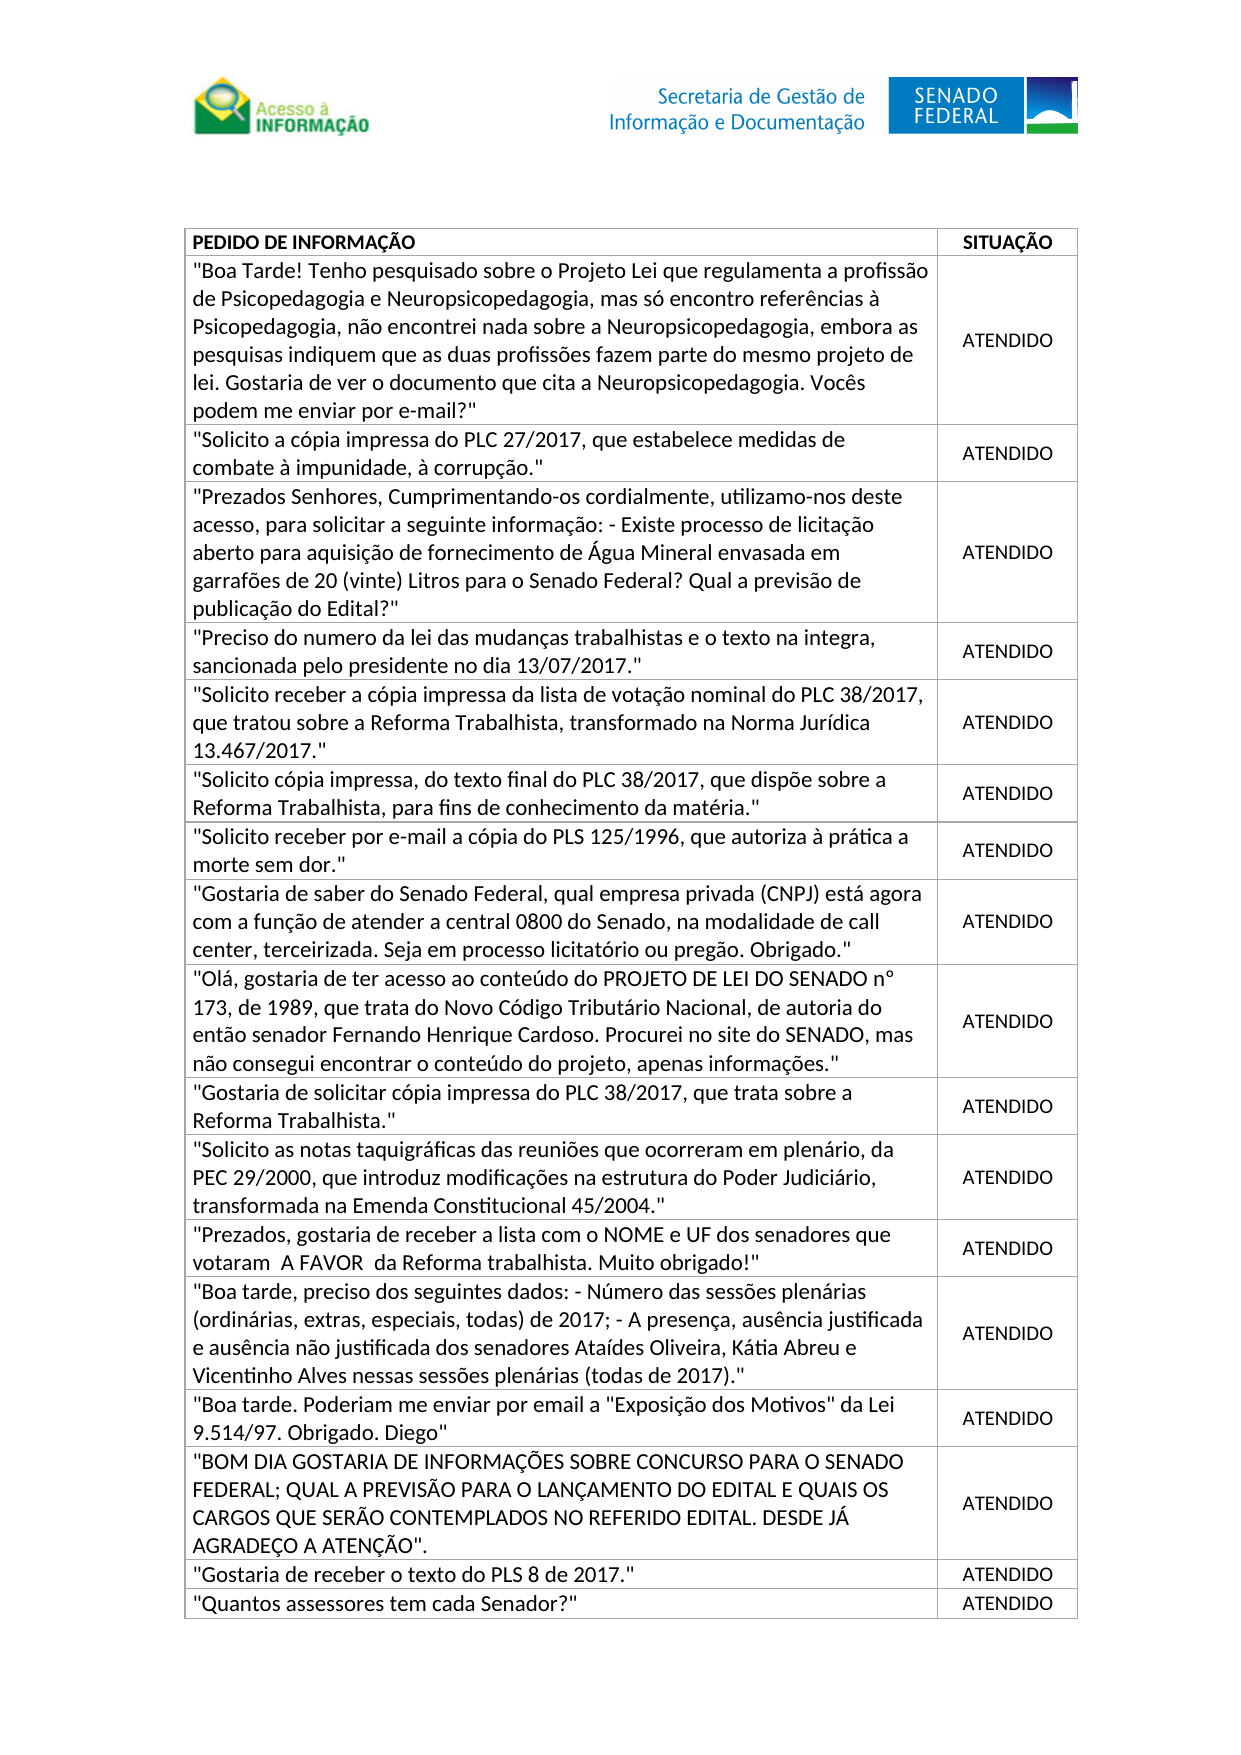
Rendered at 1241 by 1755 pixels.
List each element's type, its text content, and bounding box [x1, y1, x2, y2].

table_cell ATENDIDO [938, 965, 1077, 1077]
table_cell ATENDIDO [938, 623, 1077, 679]
table_cell ATENDIDO [938, 256, 1077, 424]
table_cell "Gostaria de receber o texto do PLS 8 de 2017." [186, 1560, 937, 1588]
table_cell "Solicito cópia impressa, do texto final do PLC 38/2017, que dispõe sobre a Reforma Trabalhista, para fins de conhecimento da matéria." [186, 765, 937, 821]
table_cell "Olá, gostaria de ter acesso ao conteúdo do PROJETO DE LEI DO SENADO nº 173, de 1989, que trata do Novo Código Tributário Nacional, de autoria do então senador Fernando Henrique Cardoso. Procurei no site do SENADO, mas não consegui encontrar o conteúdo do projeto, apenas informações." [186, 965, 937, 1077]
table_cell ATENDIDO [938, 1447, 1077, 1559]
table_cell ATENDIDO [938, 823, 1077, 878]
table_cell ATENDIDO [938, 1135, 1077, 1219]
table_cell ATENDIDO [938, 482, 1077, 622]
table_cell "BOM DIA GOSTARIA DE INFORMAÇÕES SOBRE CONCURSO PARA O SENADO FEDERAL; QUAL A PREVISÃO PARA O LANÇAMENTO DO EDITAL E QUAIS OS CARGOS QUE SERÃO CONTEMPLADOS NO REFERIDO EDITAL. DESDE JÁ AGRADEÇO A ATENÇÃO". [186, 1447, 937, 1559]
table_cell ATENDIDO [938, 1277, 1077, 1389]
table_cell ATENDIDO [938, 425, 1077, 481]
table_cell ATENDIDO [938, 880, 1077, 963]
table_cell "Preciso do numero da lei das mudanças trabalhistas e o texto na integra, sancionada pelo presidente no dia 13/07/2017." [186, 623, 937, 679]
table_cell "Solicito receber a cópia impressa da lista de votação nominal do PLC 38/2017, que tratou sobre a Reforma Trabalhista, transformado na Norma Jurídica 13.467/2017." [186, 680, 937, 764]
table_cell "Boa tarde. Poderiam me enviar por email a "Exposição dos Motivos" da Lei 9.514/97. Obrigado. Diego" [186, 1390, 937, 1446]
table_cell ATENDIDO [938, 1078, 1077, 1134]
table_cell ATENDIDO [938, 1589, 1077, 1617]
table_cell "Gostaria de solicitar cópia impressa do PLC 38/2017, que trata sobre a Reforma Trabalhista." [186, 1078, 937, 1134]
table_cell "Solicito receber por e-mail a cópia do PLS 125/1996, que autoriza à prática a morte sem dor." [186, 823, 937, 878]
table_cell "Boa tarde, preciso dos seguintes dados: - Número das sessões plenárias (ordinárias, extras, especiais, todas) de 2017; - A presença, ausência justificada e ausência não justificada dos senadores Ataídes Oliveira, Kátia Abreu e Vicentinho Alves nessas sessões plenárias (todas de 2017)." [186, 1277, 937, 1389]
table_cell "Gostaria de saber do Senado Federal, qual empresa privada (CNPJ) está agora com a função de atender a central 0800 do Senado, na modalidade de call center, terceirizada. Seja em processo licitatório ou pregão. Obrigado." [186, 880, 937, 963]
table_cell "Prezados Senhores, Cumprimentando-os cordialmente, utilizamo-nos deste acesso, para solicitar a seguinte informação: - Existe processo de licitação aberto para aquisição de fornecimento de Água Mineral envasada em garrafões de 20 (vinte) Litros para o Senado Federal? Qual a previsão de publicação do Edital?" [186, 482, 937, 622]
table_cell ATENDIDO [938, 765, 1077, 821]
table_cell "Solicito as notas taquigráficas das reuniões que ocorreram em plenário, da PEC 29/2000, que introduz modificações na estrutura do Poder Judiciário, transformada na Emenda Constitucional 45/2004." [186, 1135, 937, 1219]
table_cell ATENDIDO [938, 680, 1077, 764]
table_cell "Prezados, gostaria de receber a lista com o NOME e UF dos senadores que votaram A FAVOR da Reforma trabalhista. Muito obrigado!" [186, 1220, 937, 1276]
table_header PEDIDO DE INFORMAÇÃO [186, 229, 937, 255]
table_cell ATENDIDO [938, 1560, 1077, 1588]
table_cell "Solicito a cópia impressa do PLC 27/2017, que estabelece medidas de combate à impunidade, à corrupção." [186, 425, 937, 481]
table_cell ATENDIDO [938, 1220, 1077, 1276]
table_cell ATENDIDO [938, 1390, 1077, 1446]
table_cell "Quantos assessores tem cada Senador?" [186, 1589, 937, 1617]
table_cell "Boa Tarde! Tenho pesquisado sobre o Projeto Lei que regulamenta a profissão de Psicopedagogia e Neuropsicopedagogia, mas só encontro referências à Psicopedagogia, não encontrei nada sobre a Neuropsicopedagogia, embora as pesquisas indiquem que as duas profissões fazem parte do mesmo projeto de lei. Gostaria de ver o documento que cita a Neuropsicopedagogia. Vocês podem me enviar por e-mail?" [186, 256, 937, 424]
table_header SITUAÇÃO [938, 229, 1077, 255]
